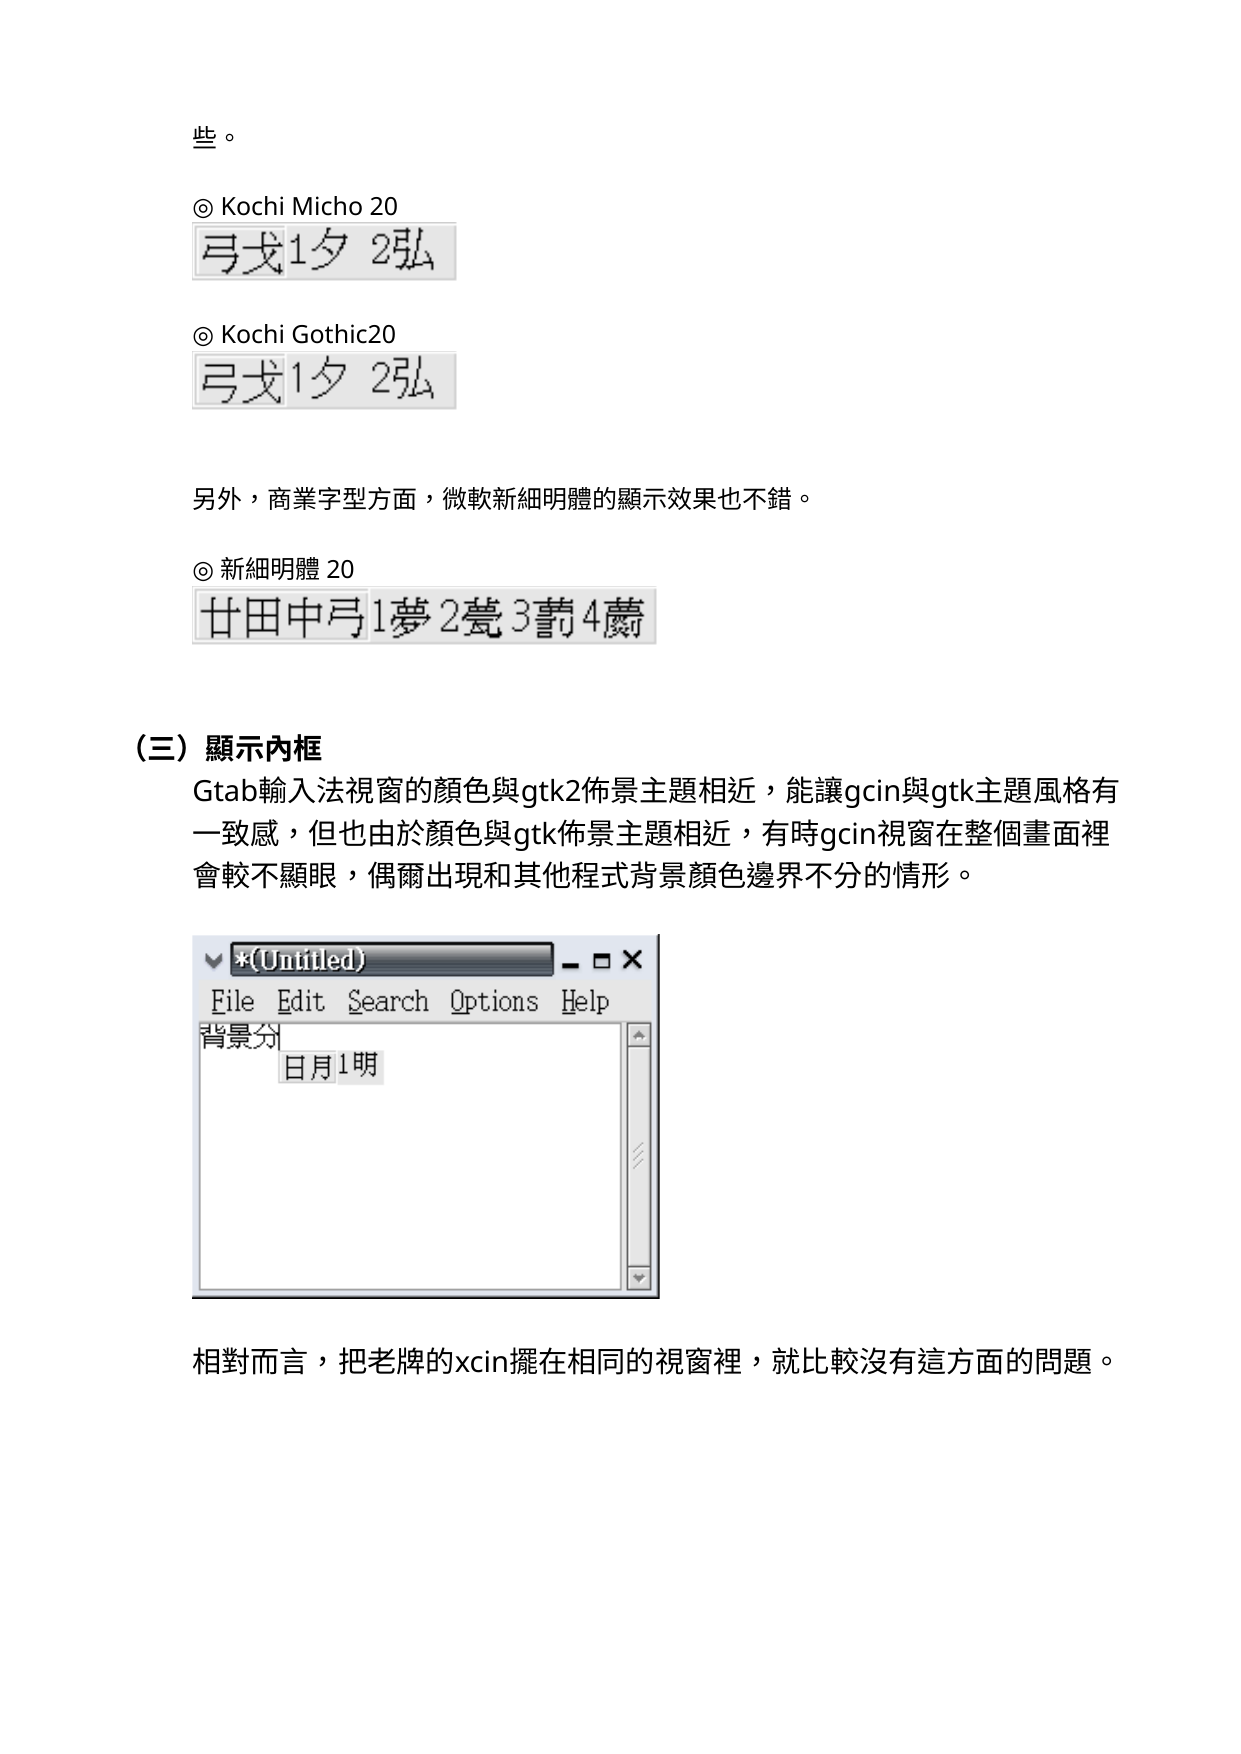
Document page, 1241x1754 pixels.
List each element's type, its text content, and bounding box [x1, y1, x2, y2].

text Gtab輸入法視窗的顏色與gtk2佈景主題相近，能讓gcin與gtk主題風格有一致感，但也由於顏色與gtk佈景主題相近，有時gcin視窗在整個畫面裡會較不顯眼，偶爾出現和其他程式背景顏色邊界不分的情形。 [192, 768, 1122, 895]
picture [192, 934, 660, 1299]
text ◎ 新細明體 20 [192, 550, 1122, 586]
picture [192, 351, 459, 412]
text ◎ Kochi Micho 20 [192, 188, 1122, 222]
text 相對而言，把老牌的xcin擺在相同的視窗裡，就比較沒有這方面的問題。 [192, 1339, 1122, 1381]
picture [192, 586, 659, 647]
picture [192, 222, 459, 283]
text （三）顯示內框 [118, 726, 1122, 768]
text 些。 [192, 118, 1122, 154]
text ◎ Kochi Gothic20 [192, 317, 1122, 351]
text 另外，商業字型方面，微軟新細明體的顯示效果也不錯。 [192, 479, 1122, 516]
